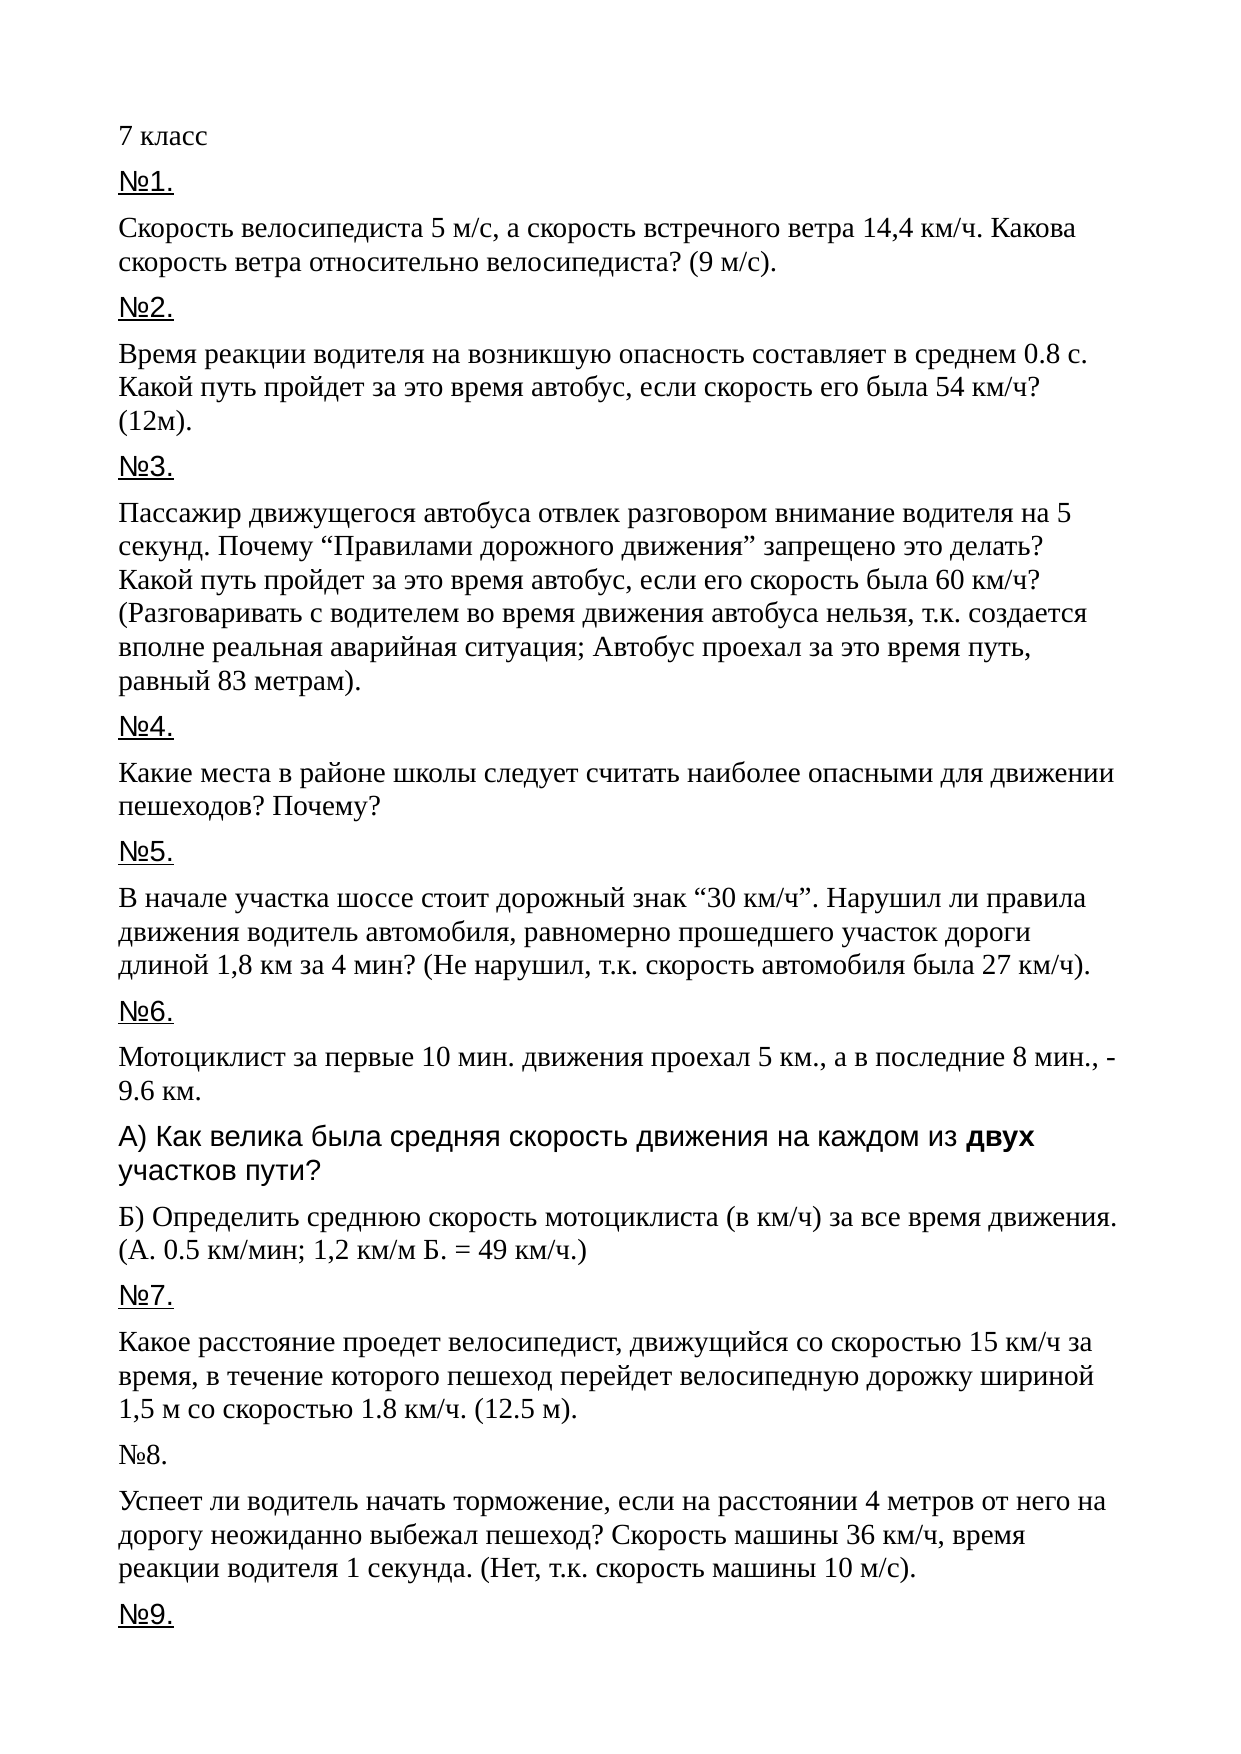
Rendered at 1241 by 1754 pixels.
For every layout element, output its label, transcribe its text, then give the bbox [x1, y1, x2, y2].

text Время реакции водителя на возникшую опасность составляет в среднем 0.8 с. Какой путь пройдет за это время автобус, если скорость его была 54 км/ч? (12м). [118, 336, 1122, 436]
text №4. [118, 709, 1122, 742]
text №7. [118, 1278, 1122, 1312]
text 7 класс [118, 118, 1122, 152]
text №8. [118, 1437, 1122, 1471]
text №1. [118, 164, 1122, 198]
text №3. [118, 449, 1122, 482]
text Б) Определить среднюю скорость мотоциклиста (в км/ч) за все время движения. (А. 0.5 км/мин; 1,2 км/м Б. = 49 км/ч.) [118, 1199, 1122, 1266]
text №9. [118, 1597, 1122, 1630]
text Пассажир движущегося автобуса отвлек разговором внимание водителя на 5 секунд. Почему “Правилами дорожного движения” запрещено это делать? Какой путь пройдет за это время автобус, если его скорость была 60 км/ч? (Разговаривать с водителем во время движения автобуса нельзя, т.к. создается вполне реальная аварийная ситуация; Автобус проехал за это время путь, равный 83 метрам). [118, 495, 1122, 696]
text Какие места в районе школы следует считать наиболее опасными для движении пешеходов? Почему? [118, 755, 1122, 822]
text Мотоциклист за первые 10 мин. движения проехал 5 км., а в последние 8 мин., - 9.6 км. [118, 1039, 1122, 1107]
text №5. [118, 834, 1122, 868]
text №6. [118, 993, 1122, 1027]
text Успеет ли водитель начать торможение, если на расстоянии 4 метров от него на дорогу неожиданно выбежал пешеход? Скорость машины 36 км/ч, время реакции водителя 1 секунда. (Нет, т.к. скорость машины 10 м/с). [118, 1483, 1122, 1584]
text А) Как велика была средняя скорость движения на каждом из двух участков пути? [118, 1119, 1122, 1186]
text Какое расстояние проедет велосипедист, движущийся со скоростью 15 км/ч за время, в течение которого пешеход перейдет велосипедную дорожку шириной 1,5 м со скоростью 1.8 км/ч. (12.5 м). [118, 1324, 1122, 1425]
text №2. [118, 290, 1122, 323]
text Скорость велосипедиста 5 м/с, а скорость встречного ветра 14,4 км/ч. Какова скорость ветра относительно велосипедиста? (9 м/с). [118, 210, 1122, 277]
text В начале участка шоссе стоит дорожный знак “30 км/ч”. Нарушил ли правила движения водитель автомобиля, равномерно прошедшего участок дороги длиной 1,8 км за 4 мин? (Не нарушил, т.к. скорость автомобиля была 27 км/ч). [118, 880, 1122, 981]
